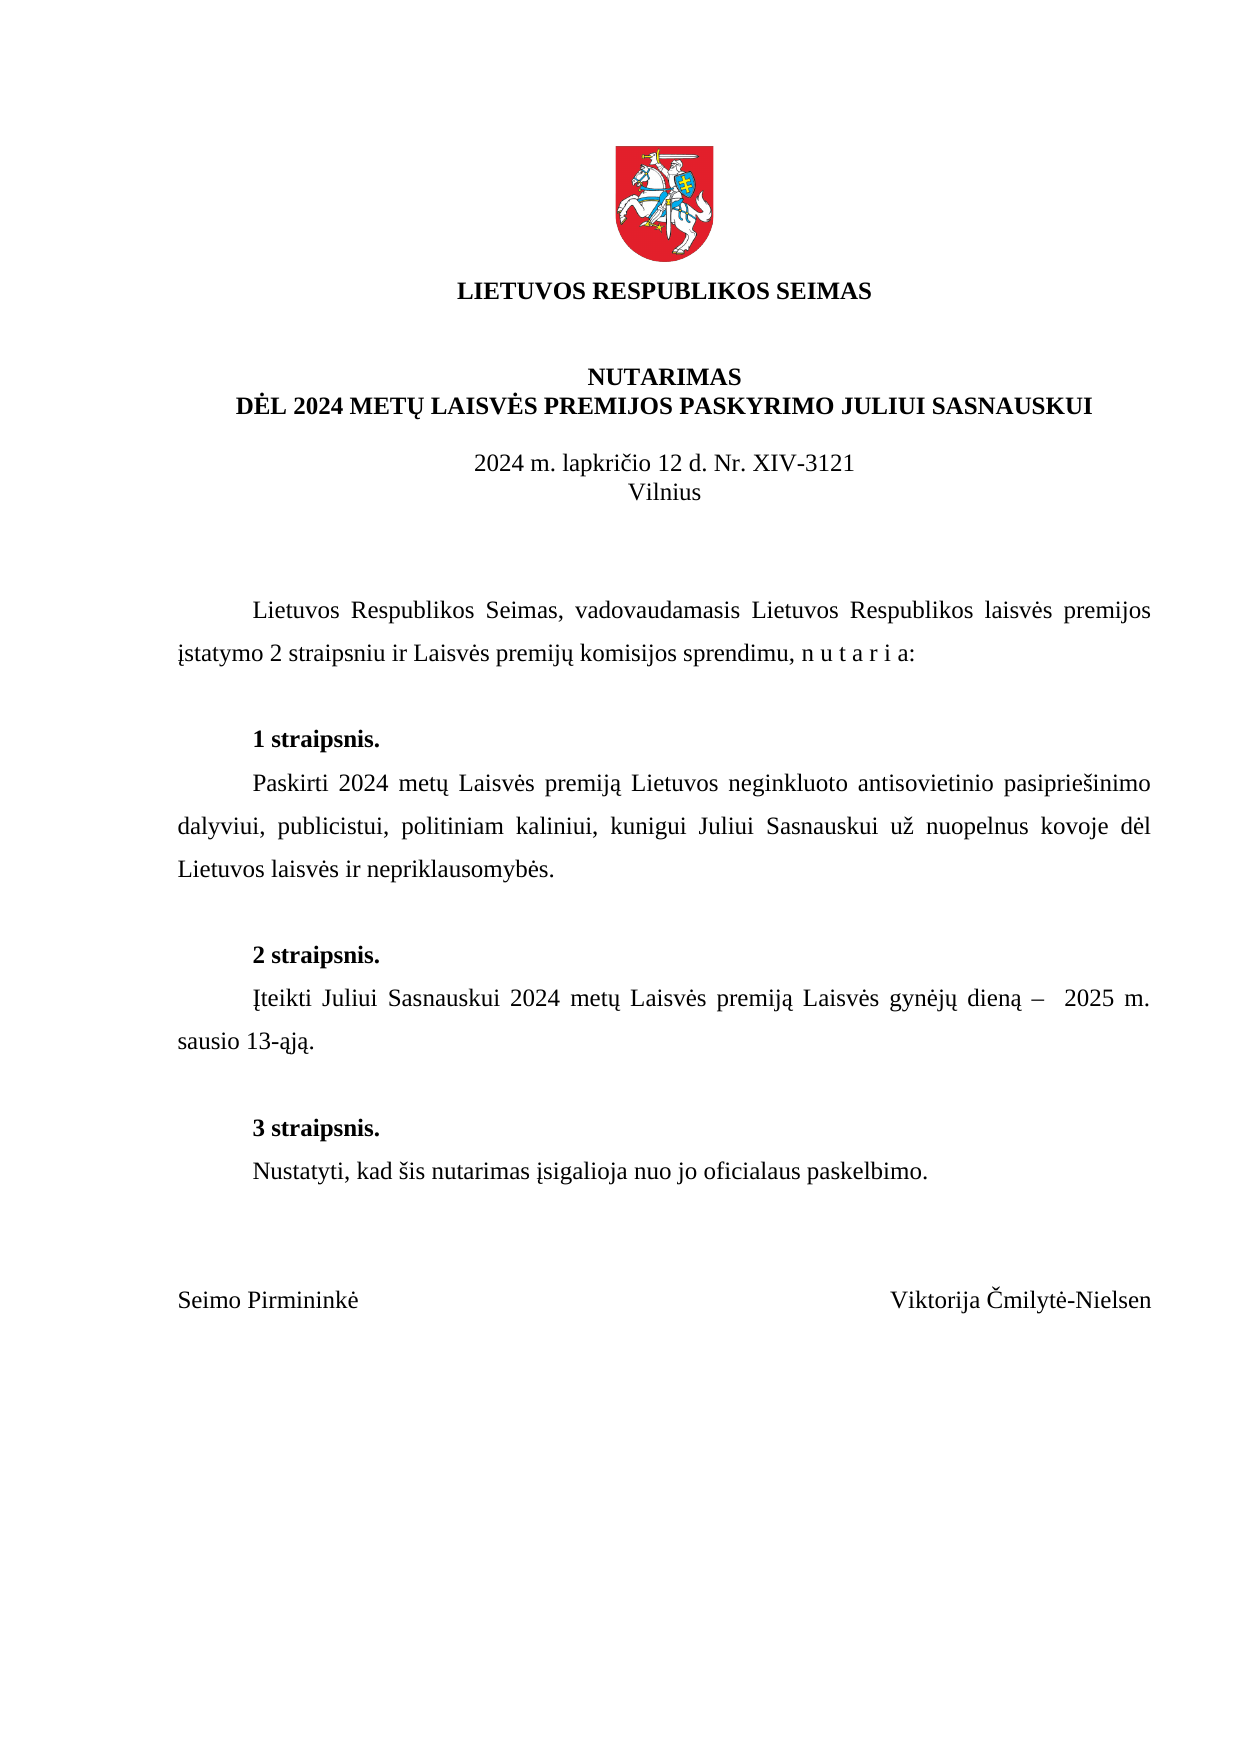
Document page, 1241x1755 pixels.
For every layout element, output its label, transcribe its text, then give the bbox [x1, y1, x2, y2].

text 2 straipsnis. [177, 940, 1152, 969]
text Vilnius [177, 477, 1152, 506]
text 2024 m. lapkričio 12 d. Nr. XIV-3121 [177, 448, 1152, 477]
text Nustatyti, kad šis nutarimas įsigalioja nuo jo oficialaus paskelbimo. [177, 1156, 1152, 1184]
text NUTARIMAS [177, 362, 1152, 391]
text Paskirti 2024 metų Laisvės premiją Lietuvos neginkluoto antisovietinio pasipriešinimo dalyviui, publicistui, politiniam kaliniui, kunigui Juliui Sasnauskui už nuopelnus kovoje dėl Lietuvos laisvės ir nepriklausomybės. [177, 768, 1152, 883]
text DĖL 2024 METŲ LAISVĖS PREMIJOS PASKYRIMO JULIUI SASNAUSKUI [177, 391, 1152, 420]
text 1 straipsnis. [177, 724, 1152, 753]
text Lietuvos Respublikos Seimas, vadovaudamasis Lietuvos Respublikos laisvės premijos įstatymo 2 straipsniu ir Laisvės premijų komisijos sprendimu, nutaria: [177, 595, 1152, 667]
text 3 straipsnis. [177, 1113, 1152, 1141]
text LIETUVOS RESPUBLIKOS SEIMAS [177, 276, 1152, 305]
text Seimo Pirmininkė Viktorija Čmilytė-Nielsen [177, 1285, 1152, 1314]
text Įteikti Juliui Sasnauskui 2024 metų Laisvės premiją Laisvės gynėjų dieną – 2025 m. sausio 13-ąją. [177, 983, 1152, 1055]
